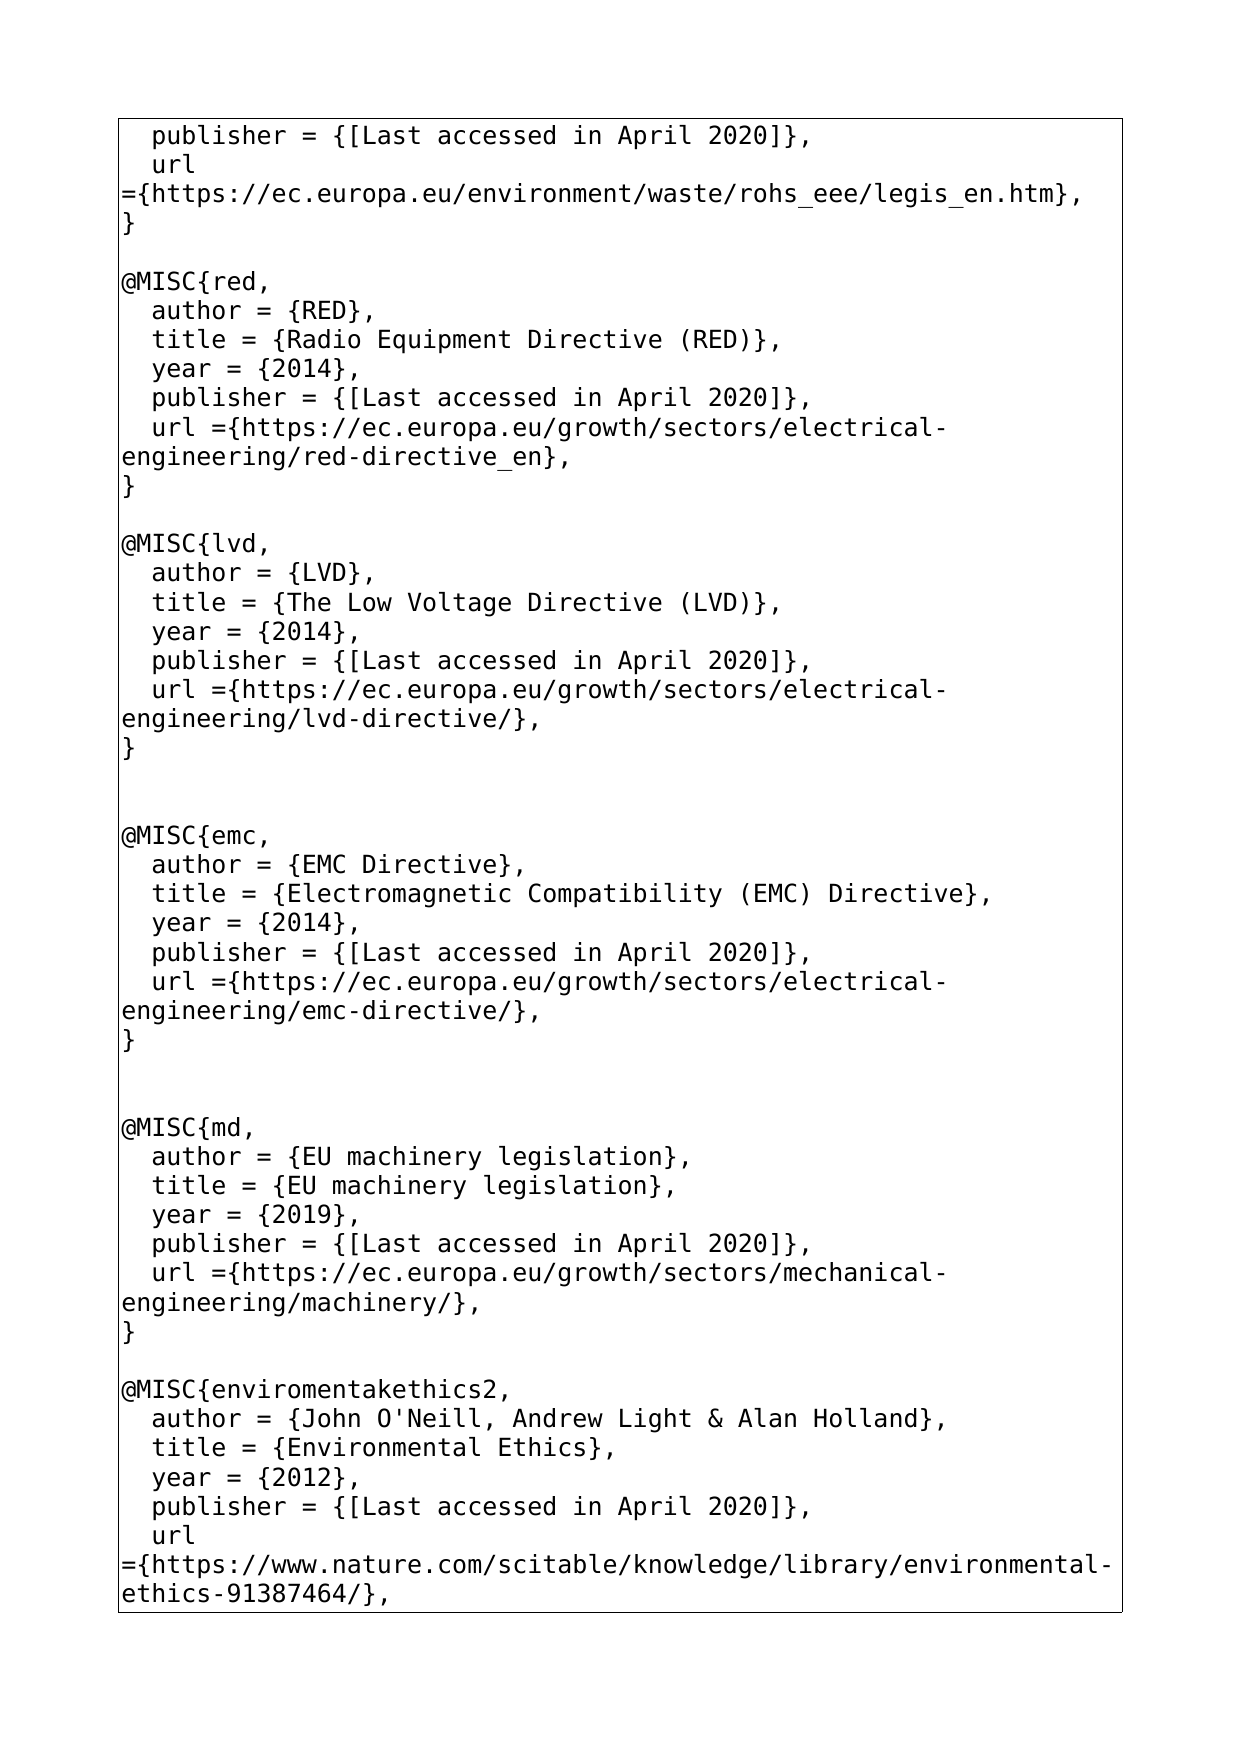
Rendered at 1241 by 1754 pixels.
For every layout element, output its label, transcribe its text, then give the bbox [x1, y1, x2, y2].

table_header publisher = {[Last accessed in April 2020]}, url ={https://ec.europa.eu/environment/waste/rohs_eee/legis_en.htm}, } @MISC{red, author = {RED}, title = {Radio Equipment Directive (RED)}, year = {2014}, publisher = {[Last accessed in April 2020]}, url ={https://ec.europa.eu/growth/sectors/electrical-engineering/red-directive_en}, } @MISC{lvd, author = {LVD}, title = {The Low Voltage Directive (LVD)}, year = {2014}, publisher = {[Last accessed in April 2020]}, url ={https://ec.europa.eu/growth/sectors/electrical-engineering/lvd-directive/}, } @MISC{emc, author = {EMC Directive}, title = {Electromagnetic Compatibility (EMC) Directive}, year = {2014}, publisher = {[Last accessed in April 2020]}, url ={https://ec.europa.eu/growth/sectors/electrical-engineering/emc-directive/}, } @MISC{md, author = {EU machinery legislation}, title = {EU machinery legislation}, year = {2019}, publisher = {[Last accessed in April 2020]}, url ={https://ec.europa.eu/growth/sectors/mechanical-engineering/machinery/}, } @MISC{enviromentakethics2, author = {John O'Neill, Andrew Light & Alan Holland}, title = {Environmental Ethics}, year = {2012}, publisher = {[Last accessed in April 2020]}, url ={https://www.nature.com/scitable/knowledge/library/environmental-ethics-91387464/}, [119, 119, 1122, 1612]
